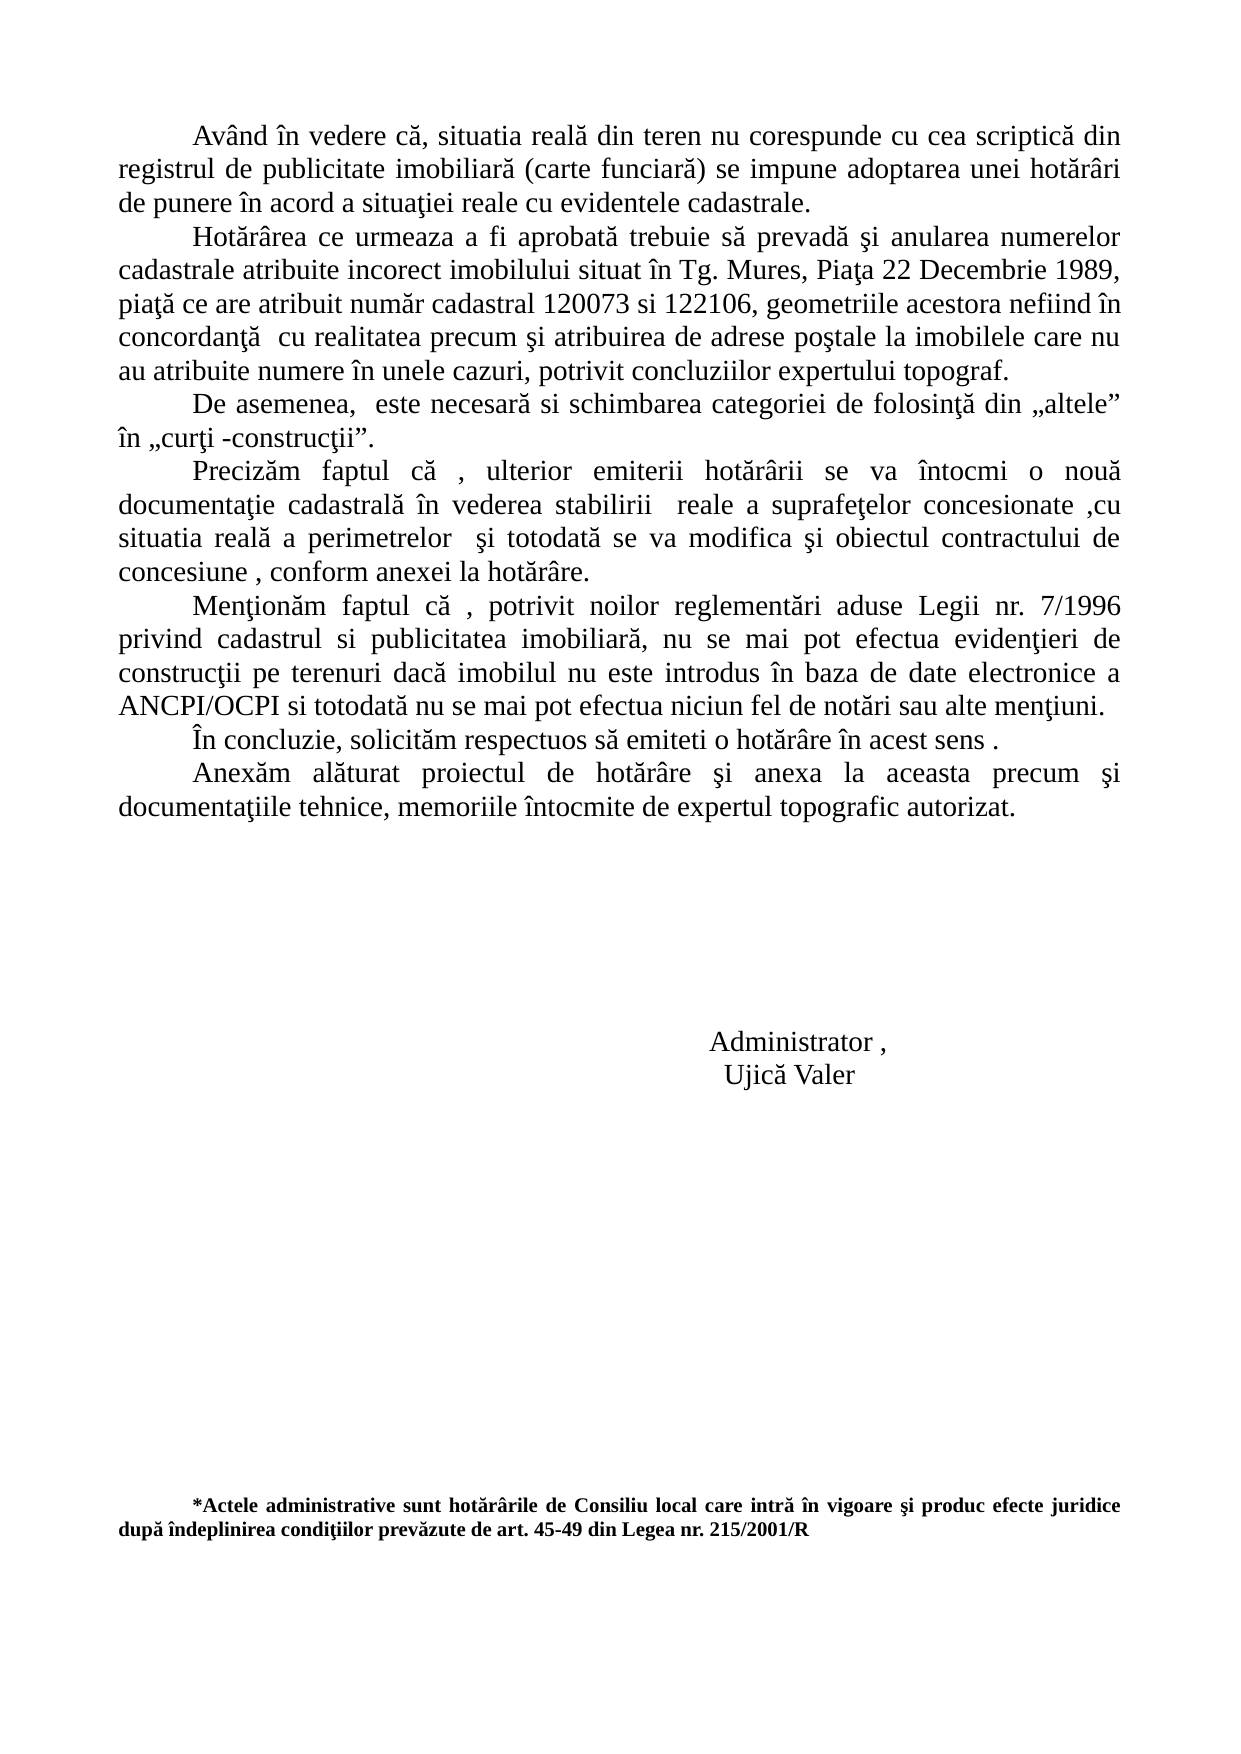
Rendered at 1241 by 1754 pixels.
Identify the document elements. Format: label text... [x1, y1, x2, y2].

text Hotărârea ce urmeaza a fi aprobată trebuie să prevadă şi anularea numerelor cadastrale atribuite incorect imobilului situat în Tg. Mures, Piaţa 22 Decembrie 1989, piaţă ce are atribuit număr cadastral 120073 si 122106, geometriile acestora nefiind în concordanţă cu realitatea precum şi atribuirea de adrese poştale la imobilele care nu au atribuite numere în unele cazuri, potrivit concluziilor expertului topograf. [118, 219, 1122, 386]
text În concluzie, solicităm respectuos să emiteti o hotărâre în acest sens . [118, 722, 1122, 755]
text *Actele administrative sunt hotărârile de Consiliu local care intră în vigoare şi produc efecte juridice după îndeplinirea condiţiilor prevăzute de art. 45-49 din Legea nr. 215/2001/R [118, 1493, 1122, 1541]
text Având în vedere că, situatia reală din teren nu corespunde cu cea scriptică din registrul de publicitate imobiliară (carte funciară) se impune adoptarea unei hotărâri de punere în acord a situaţiei reale cu evidentele cadastrale. [118, 118, 1122, 219]
text Menţionăm faptul că , potrivit noilor reglementări aduse Legii nr. 7/1996 privind cadastrul si publicitatea imobiliară, nu se mai pot efectua evidenţieri de construcţii pe terenuri dacă imobilul nu este introdus în baza de date electronice a ANCPI/OCPI si totodată nu se mai pot efectua niciun fel de notări sau alte menţiuni. [118, 588, 1122, 722]
text Anexăm alăturat proiectul de hotărâre şi anexa la aceasta precum şi documentaţiile tehnice, memoriile întocmite de expertul topografic autorizat. [118, 755, 1122, 822]
text Precizăm faptul că , ulterior emiterii hotărârii se va întocmi o nouă documentaţie cadastrală în vederea stabilirii reale a suprafeţelor concesionate ,cu situatia reală a perimetrelor şi totodată se va modifica şi obiectul contractului de concesiune , conform anexei la hotărâre. [118, 453, 1122, 588]
text Administrator , Ujică Valer [118, 1024, 1122, 1091]
text De asemenea, este necesară si schimbarea categoriei de folosinţă din „altele” în „curţi -construcţii”. [118, 386, 1122, 453]
